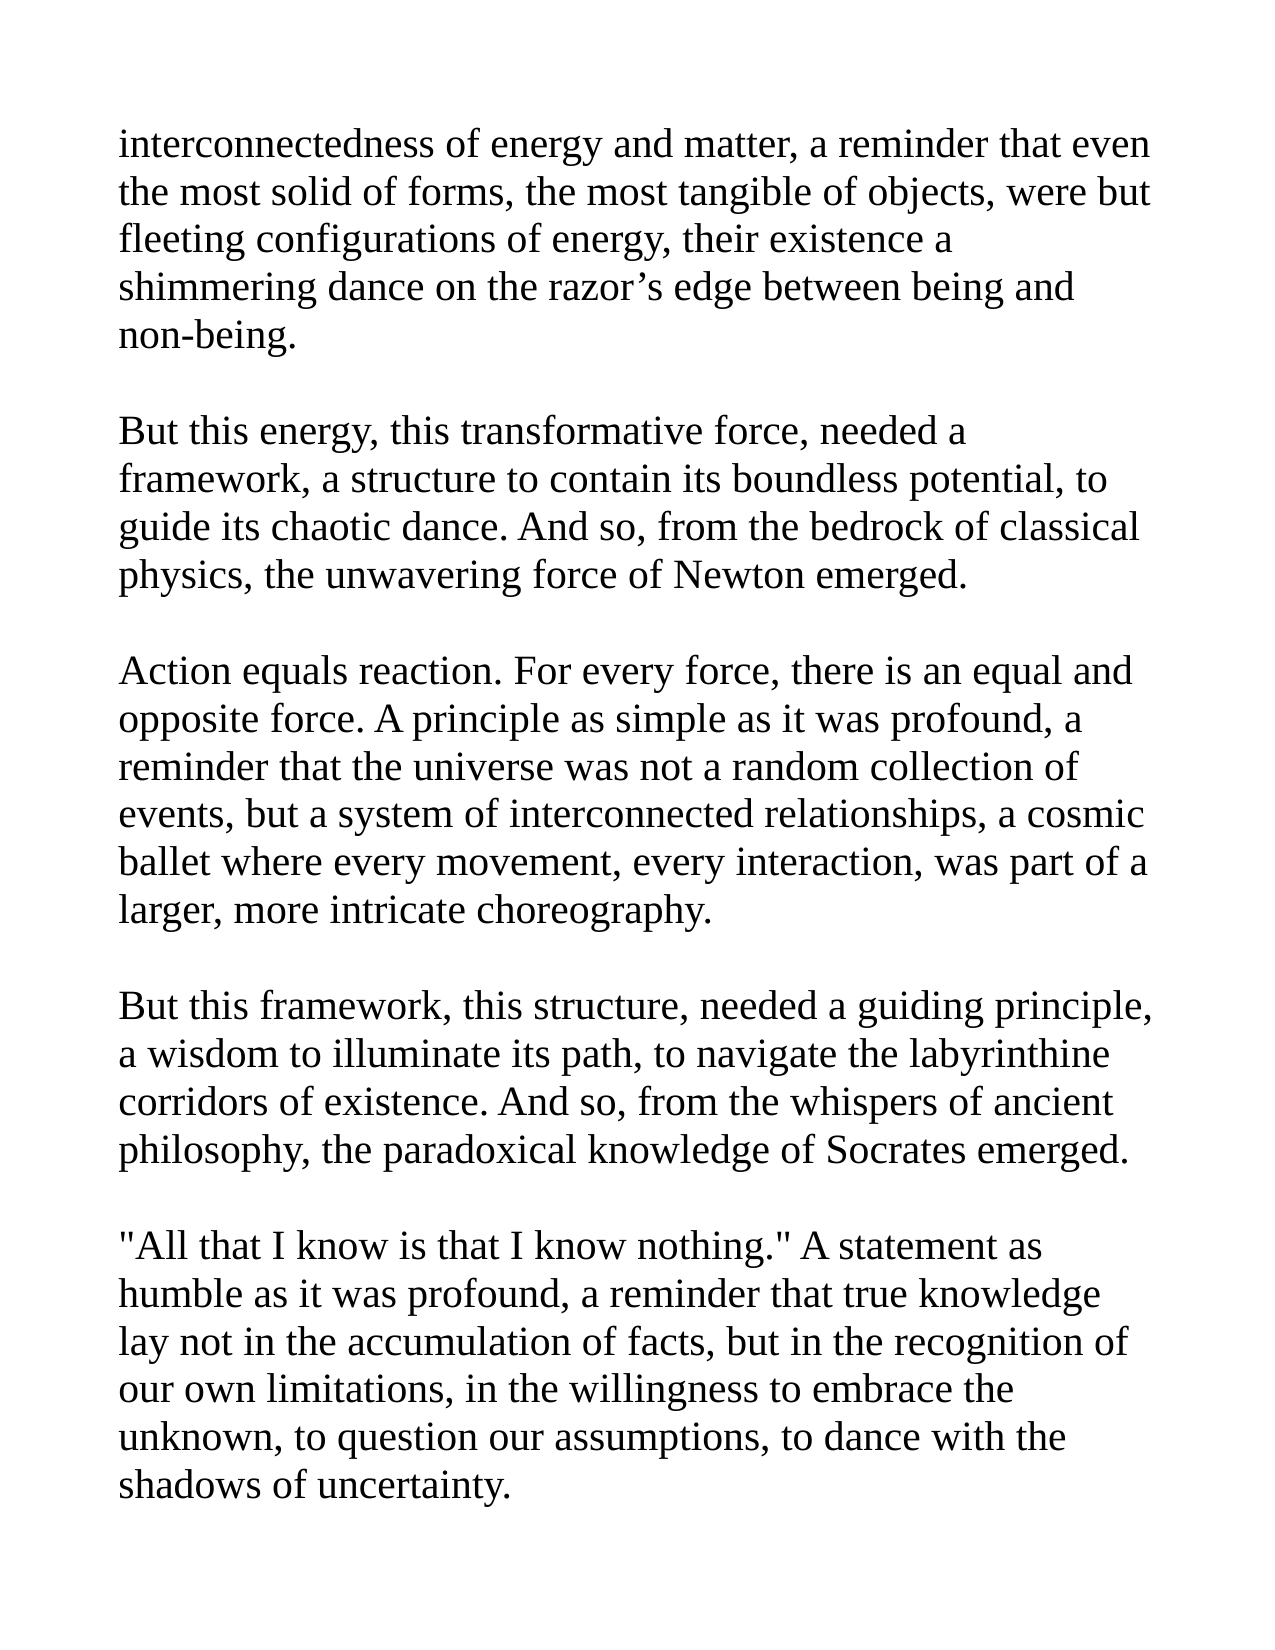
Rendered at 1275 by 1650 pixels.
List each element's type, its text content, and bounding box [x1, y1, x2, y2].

text But this framework, this structure, needed a guiding principle, a wisdom to illuminate its path, to navigate the labyrinthine corridors of existence. And so, from the whispers of ancient philosophy, the paradoxical knowledge of Socrates emerged. [118, 981, 1157, 1172]
text interconnectedness of energy and matter, a reminder that even the most solid of forms, the most tangible of objects, were but fleeting configurations of energy, their existence a shimmering dance on the razor’s edge between being and non-being. [118, 118, 1157, 358]
text But this energy, this transformative force, needed a framework, a structure to contain its boundless potential, to guide its chaotic dance. And so, from the bedrock of classical physics, the unwavering force of Newton emerged. [118, 406, 1157, 597]
text "All that I know is that I know nothing." A statement as humble as it was profound, a reminder that true knowledge lay not in the accumulation of facts, but in the recognition of our own limitations, in the willingness to embrace the unknown, to question our assumptions, to dance with the shadows of uncertainty. [118, 1220, 1157, 1508]
text Action equals reaction. For every force, there is an equal and opposite force. A principle as simple as it was profound, a reminder that the universe was not a random collection of events, but a system of interconnected relationships, a cosmic ballet where every movement, every interaction, was part of a larger, more intricate choreography. [118, 645, 1157, 933]
